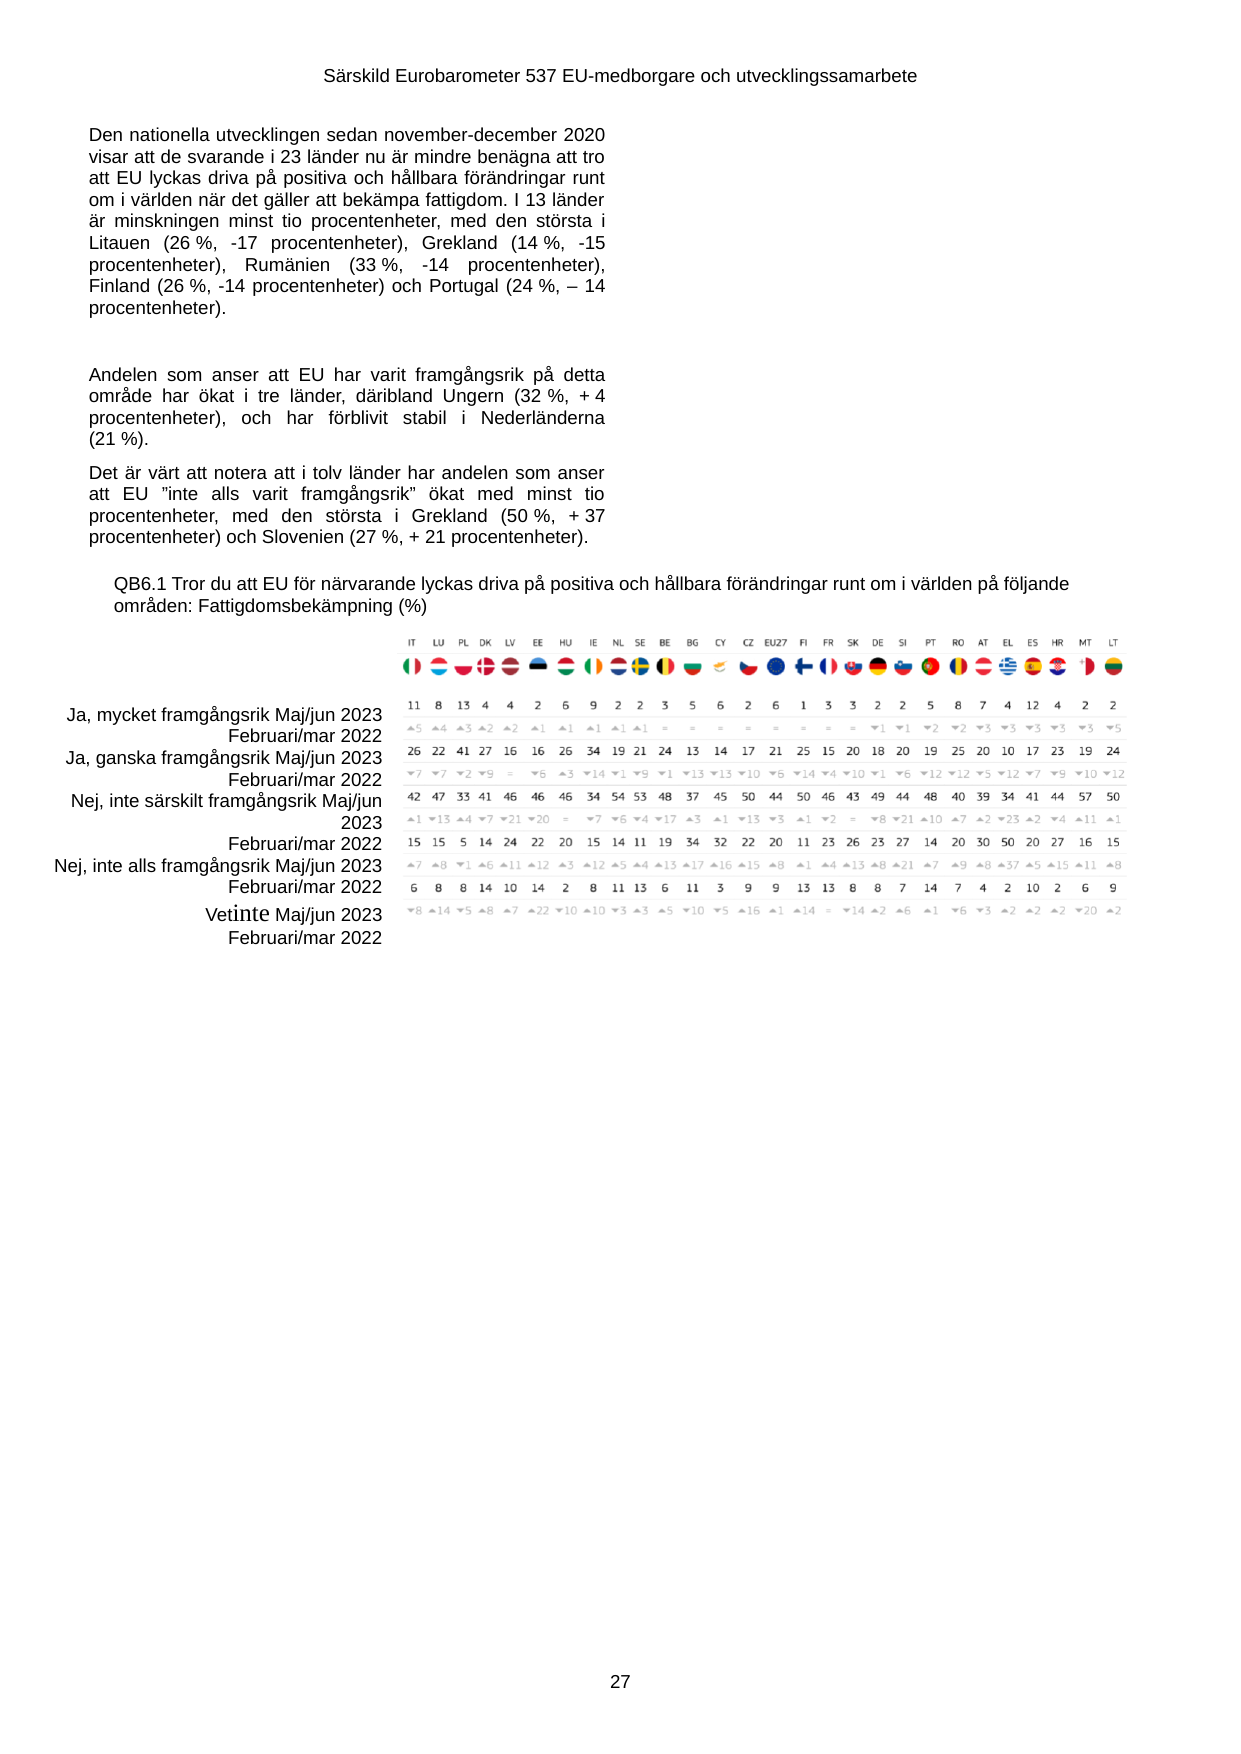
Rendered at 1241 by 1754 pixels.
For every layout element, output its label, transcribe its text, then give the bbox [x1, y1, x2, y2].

text Det är värt att notera att i tolv länder har andelen som anser att EU ”inte alls varit framgångsrik” ökat med minst tio procentenheter, med den största i Grekland (50 %, + 37 procentenheter) och Slovenien (27 %, + 21 procentenheter). [88, 461, 605, 548]
text Andelen som anser att EU har varit framgångsrik på detta område har ökat i tre länder, däribland Ungern (32 %, + 4 procentenheter), och har förblivit stabil i Nederländerna (21 %). [88, 363, 605, 449]
picture [397, 628, 1127, 926]
text Den nationella utvecklingen sedan november-december 2020 visar att de svarande i 23 länder nu är mindre benägna att tro att EU lyckas driva på positiva och hållbara förändringar runt om i världen när det gäller att bekämpa fattigdom. I 13 länder är minskningen minst tio procentenheter, med den största i Litauen (26 %, -17 procentenheter), Grekland (14 %, -15 procentenheter), Rumänien (33 %, -14 procentenheter), Finland (26 %, -14 procentenheter) och Portugal (24 %, – 14 procentenheter). [88, 124, 605, 318]
